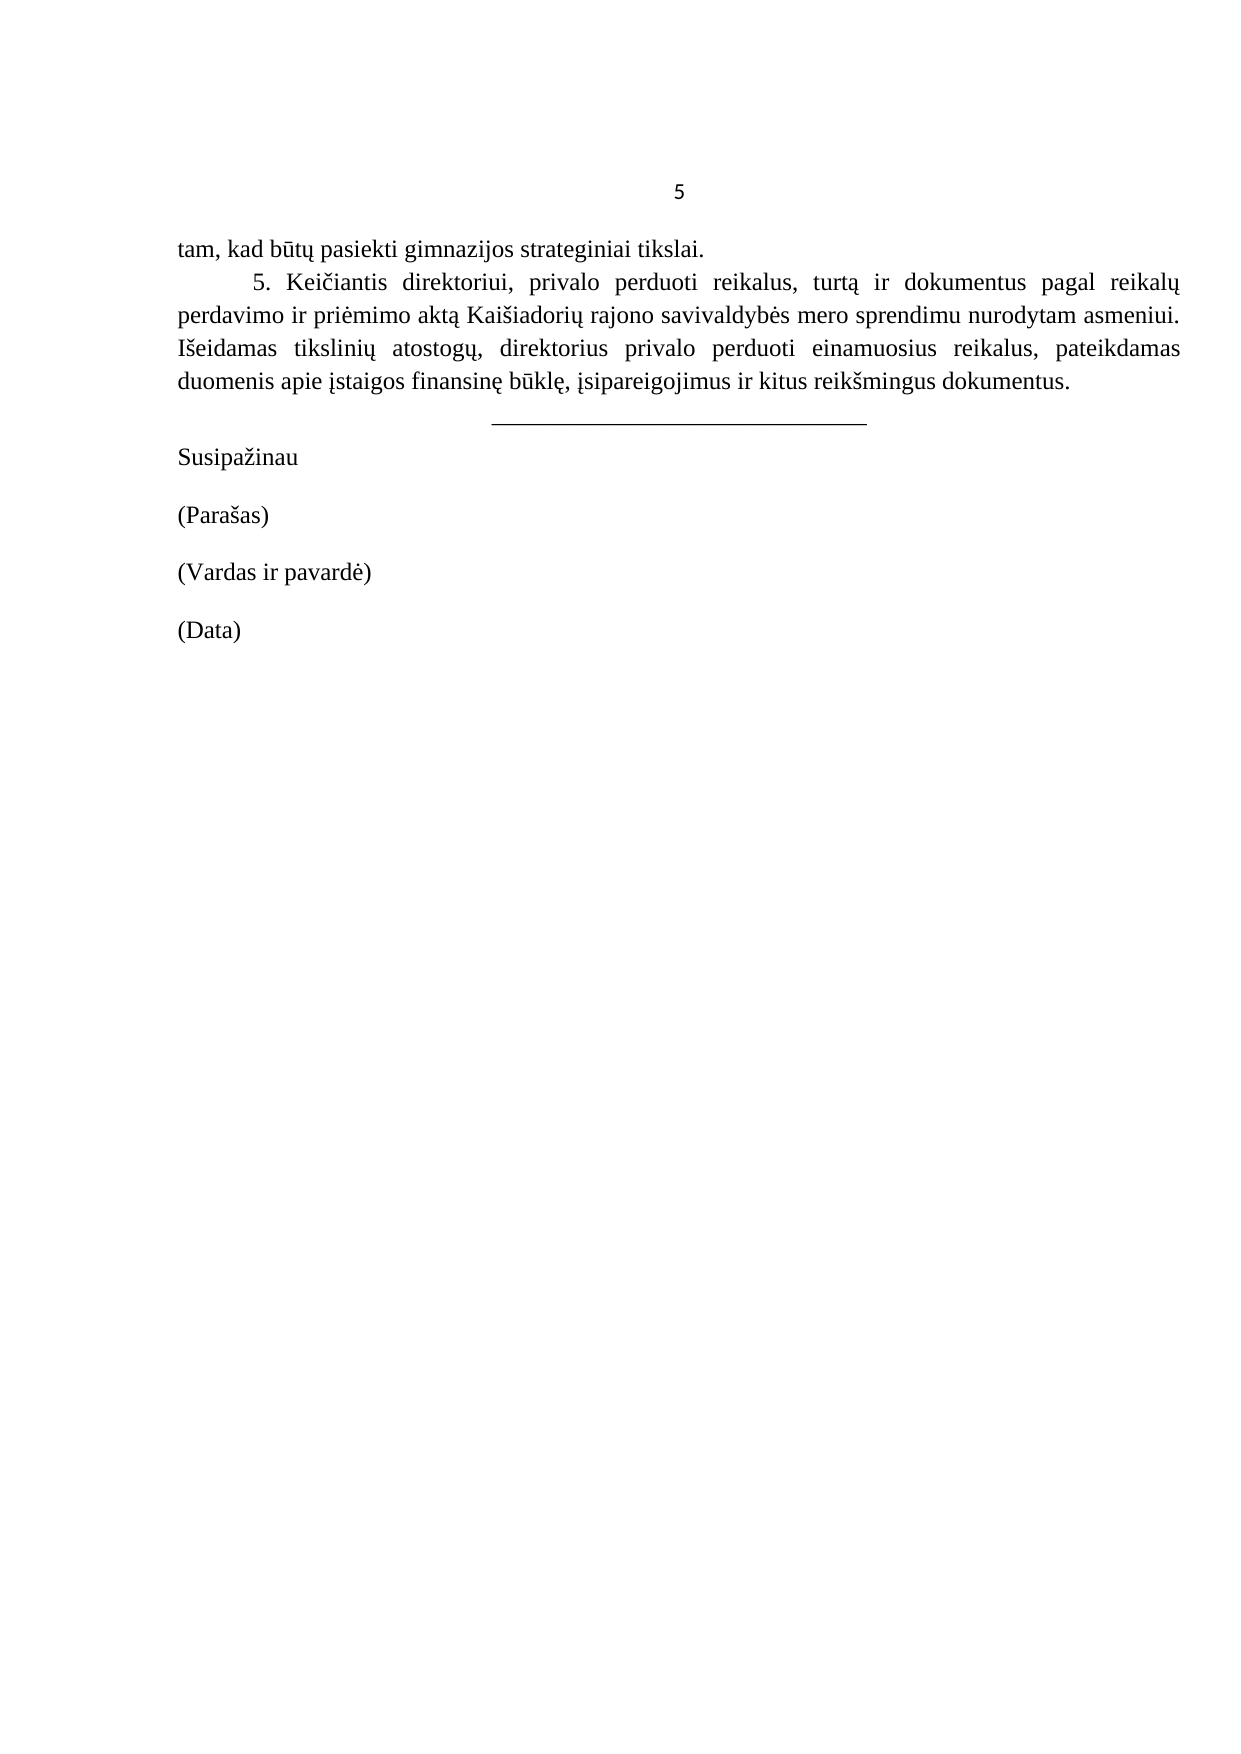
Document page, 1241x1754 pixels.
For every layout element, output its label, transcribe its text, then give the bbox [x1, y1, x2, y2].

text (Data) [177, 615, 1181, 643]
text (Parašas) [177, 500, 1181, 528]
text 5. Keičiantis direktoriui, privalo perduoti reikalus, turtą ir dokumentus pagal reikalų perdavimo ir priėmimo aktą Kaišiadorių rajono savivaldybės mero sprendimu nurodytam asmeniui. Išeidamas tikslinių atostogų, direktorius privalo perduoti einamuosius reikalus, pateikdamas duomenis apie įstaigos finansinę būklę, įsipareigojimus ir kitus reikšmingus dokumentus. [177, 267, 1181, 395]
text (Vardas ir pavardė) [177, 557, 1181, 586]
text ______________________________ [177, 399, 1181, 428]
text Susipažinau [177, 442, 1181, 471]
text tam, kad būtų pasiekti gimnazijos strateginiai tikslai. [177, 234, 1181, 263]
